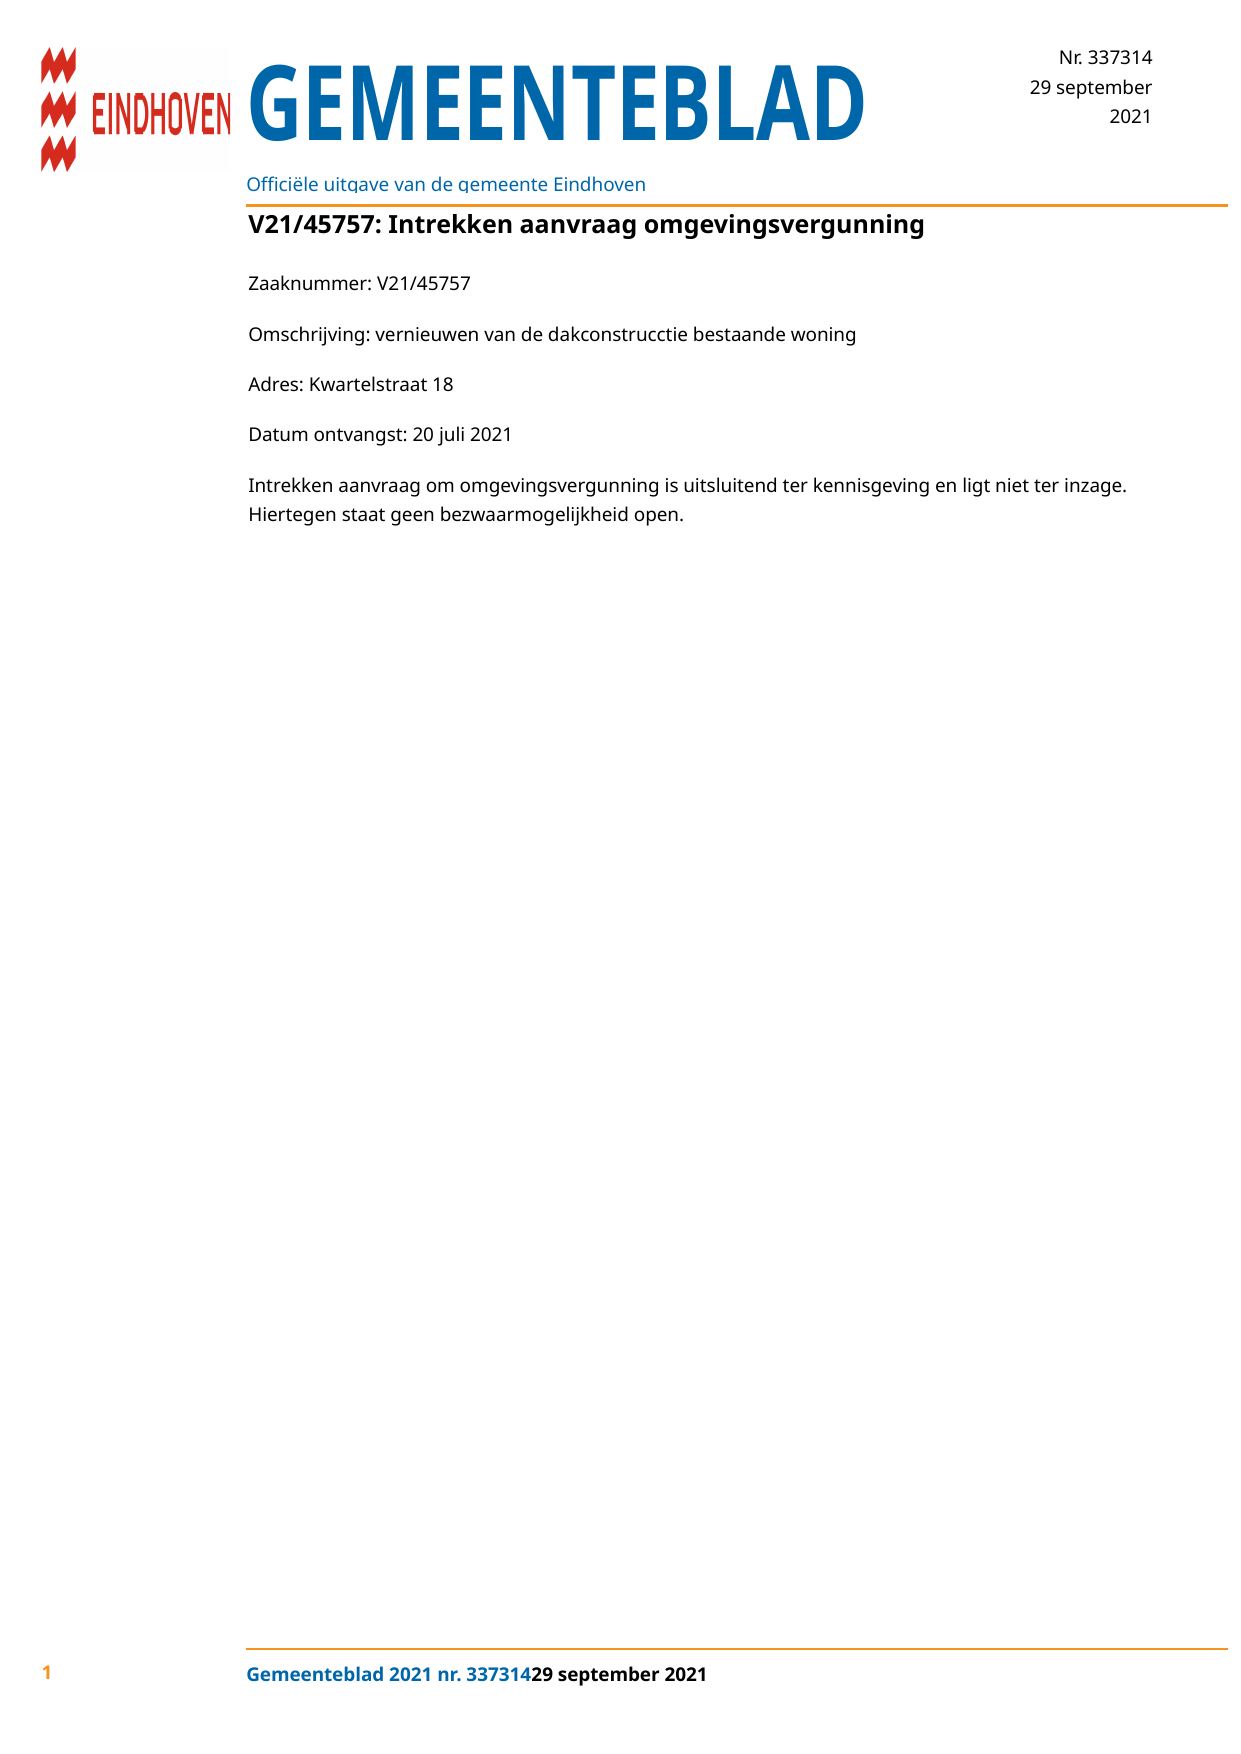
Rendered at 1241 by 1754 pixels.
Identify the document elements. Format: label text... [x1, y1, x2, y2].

text Datum ontvangst: 20 juli 2021 [248, 422, 1152, 447]
text V21/45757: Intrekken aanvraag omgevingsvergunning [248, 207, 1152, 241]
text Omschrijving: vernieuwen van de dakconstrucctie bestaande woning [248, 321, 1152, 346]
text Adres: Kwartelstraat 18 [248, 371, 1152, 397]
text Zaaknummer: V21/45757 [248, 270, 1152, 296]
text Intrekken aanvraag om omgevingsvergunning is uitsluitend ter kennisgeving en ligt niet ter inzage. Hiertegen staat geen bezwaarmogelijkheid open. [248, 472, 1152, 527]
picture [41, 47, 231, 172]
